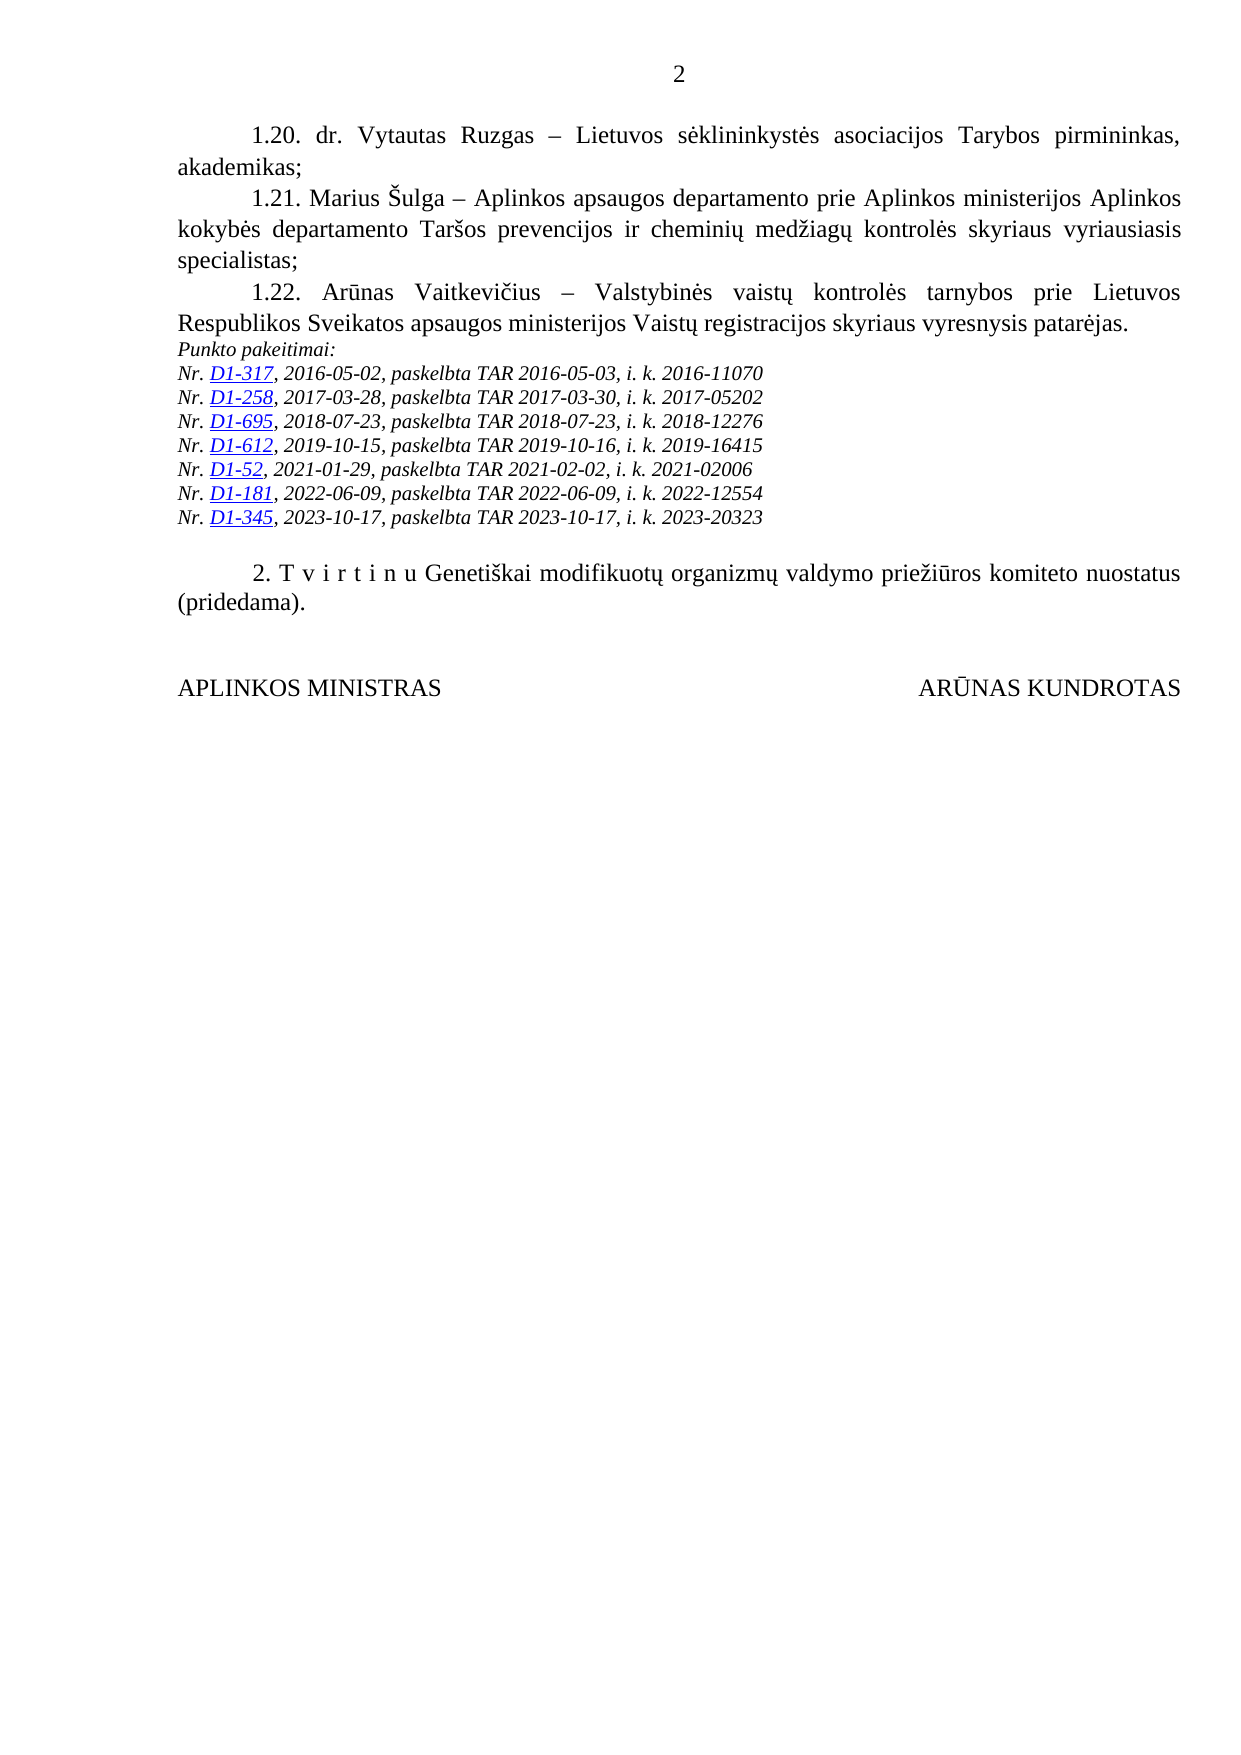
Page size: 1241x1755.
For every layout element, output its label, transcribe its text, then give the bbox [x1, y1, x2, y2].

text 1.22. Arūnas Vaitkevičius – Valstybinės vaistų kontrolės tarnybos prie Lietuvos Respublikos Sveikatos apsaugos ministerijos Vaistų registracijos skyriaus vyresnysis patarėjas. [177, 274, 1181, 337]
text 2. T v i r t i n u Genetiškai modifikuotų organizmų valdymo priežiūros komiteto nuostatus (pridedama). [177, 558, 1181, 616]
text Nr. D1-345, 2023-10-17, paskelbta TAR 2023-10-17, i. k. 2023-20323 [177, 505, 1181, 529]
text 1.20. dr. Vytautas Ruzgas – Lietuvos sėklininkystės asociacijos Tarybos pirmininkas, akademikas; [177, 118, 1181, 181]
text Nr. D1-695, 2018-07-23, paskelbta TAR 2018-07-23, i. k. 2018-12276 [177, 409, 1181, 433]
text Nr. D1-258, 2017-03-28, paskelbta TAR 2017-03-30, i. k. 2017-05202 [177, 385, 1181, 409]
text 1.21. Marius Šulga – Aplinkos apsaugos departamento prie Aplinkos ministerijos Aplinkos kokybės departamento Taršos prevencijos ir cheminių medžiagų kontrolės skyriaus vyriausiasis specialistas; [177, 181, 1181, 274]
text Nr. D1-612, 2019-10-15, paskelbta TAR 2019-10-16, i. k. 2019-16415 [177, 433, 1181, 457]
text Nr. D1-181, 2022-06-09, paskelbta TAR 2022-06-09, i. k. 2022-12554 [177, 481, 1181, 505]
text Nr. D1-52, 2021-01-29, paskelbta TAR 2021-02-02, i. k. 2021-02006 [177, 457, 1181, 481]
text Nr. D1-317, 2016-05-02, paskelbta TAR 2016-05-03, i. k. 2016-11070 [177, 361, 1181, 385]
text Aplinkos Ministras Arūnas Kundrotas [177, 673, 1181, 702]
text Punkto pakeitimai: [177, 337, 1181, 361]
